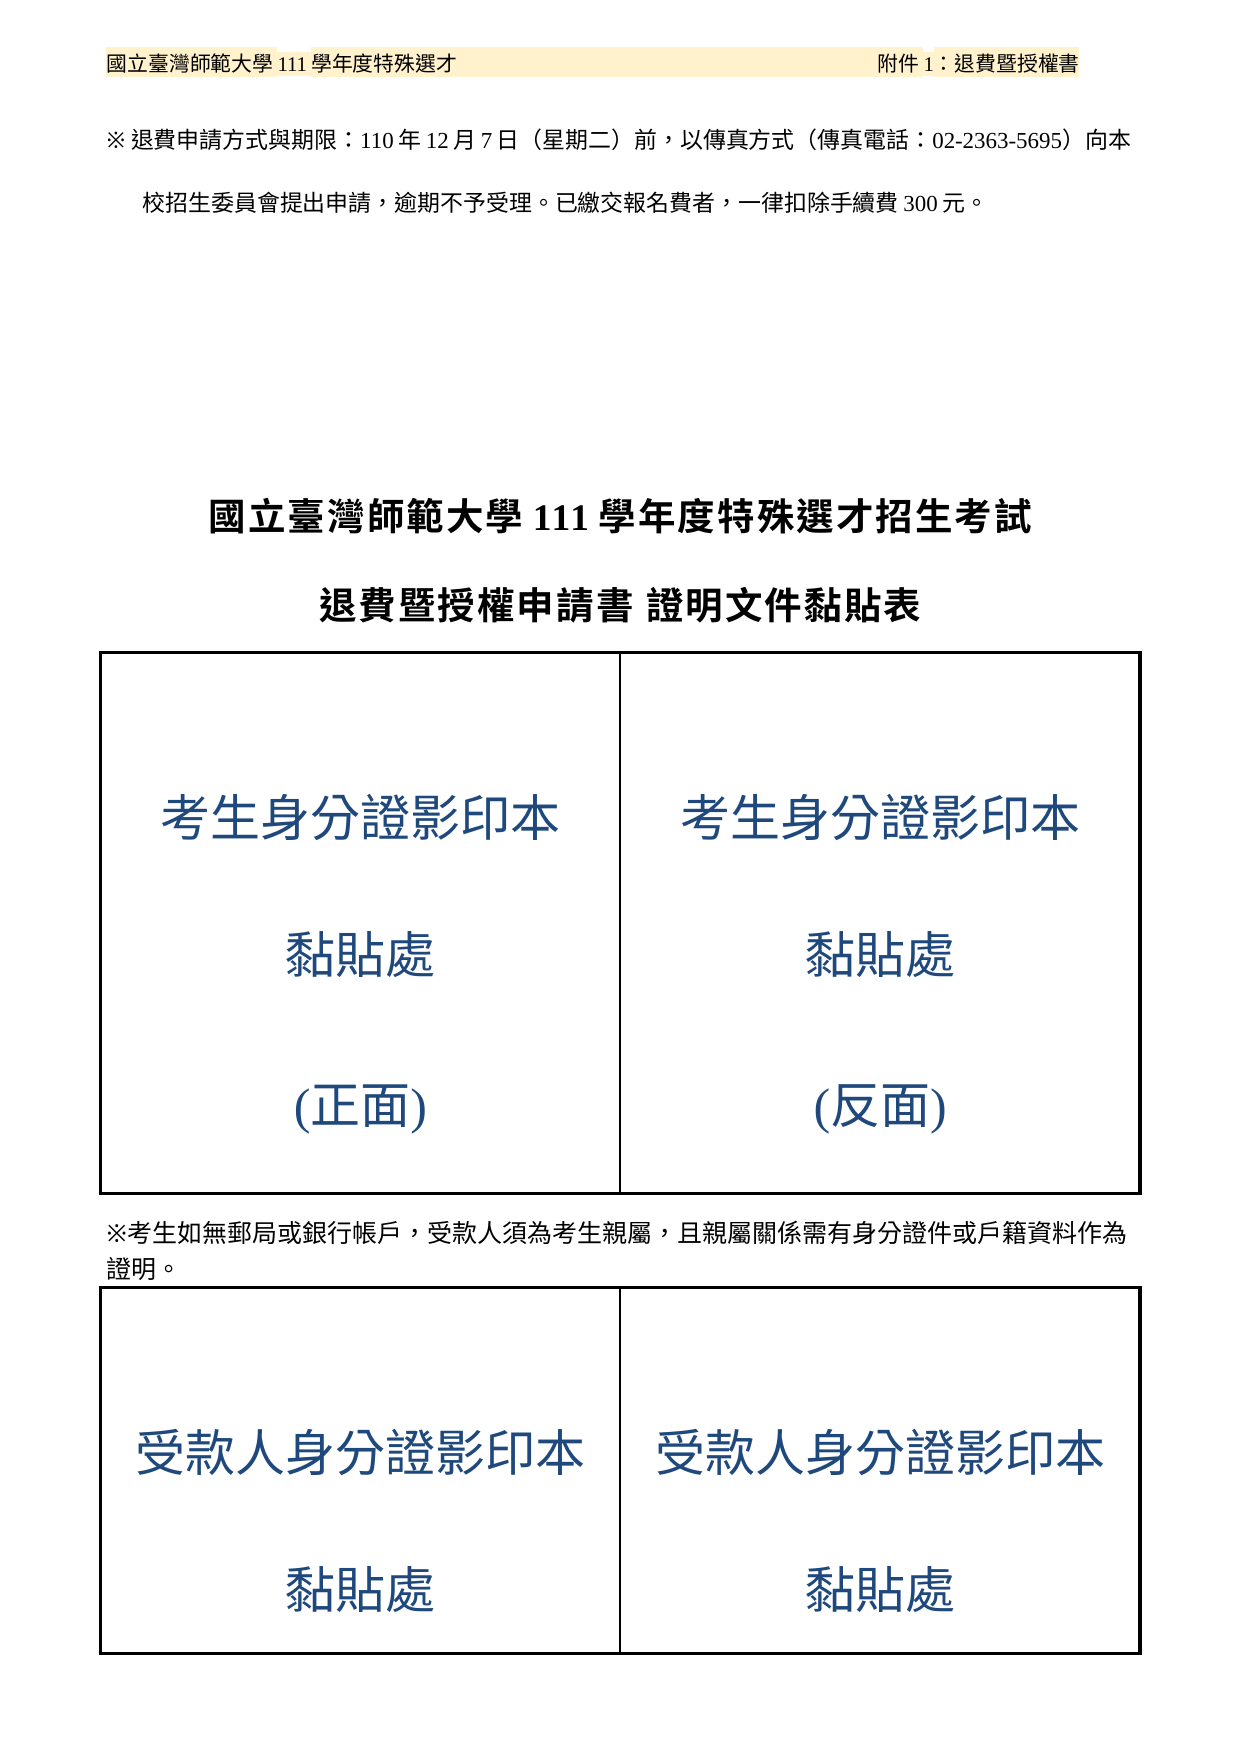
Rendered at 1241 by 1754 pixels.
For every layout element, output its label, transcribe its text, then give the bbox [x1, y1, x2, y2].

table_header 受款人身分證影印本 黏貼處 [621, 1289, 1138, 1652]
table_header 考生身分證影印本 黏貼處 (反面) [621, 654, 1138, 1192]
table_header 考生身分證影印本 黏貼處 (正面) [102, 654, 619, 1192]
text 國立臺灣師範大學111學年度特殊選才招生考試 [106, 472, 1134, 534]
text ※考生如無郵局或銀行帳戶，受款人須為考生親屬，且親屬關係需有身分證件或戶籍資料作為證明。 [106, 1214, 1134, 1286]
table_header 受款人身分證影印本 黏貼處 [102, 1289, 619, 1652]
text 退費暨授權申請書 證明文件黏貼表 [106, 562, 1134, 624]
text ※ 退費申請方式與期限：110年12月7日（星期二）前，以傳真方式（傳真電話：02-2363-5695）向本校招生委員會提出申請，逾期不予受理。已繳交報名費者，一律扣除手續費300元。 [106, 97, 1134, 222]
